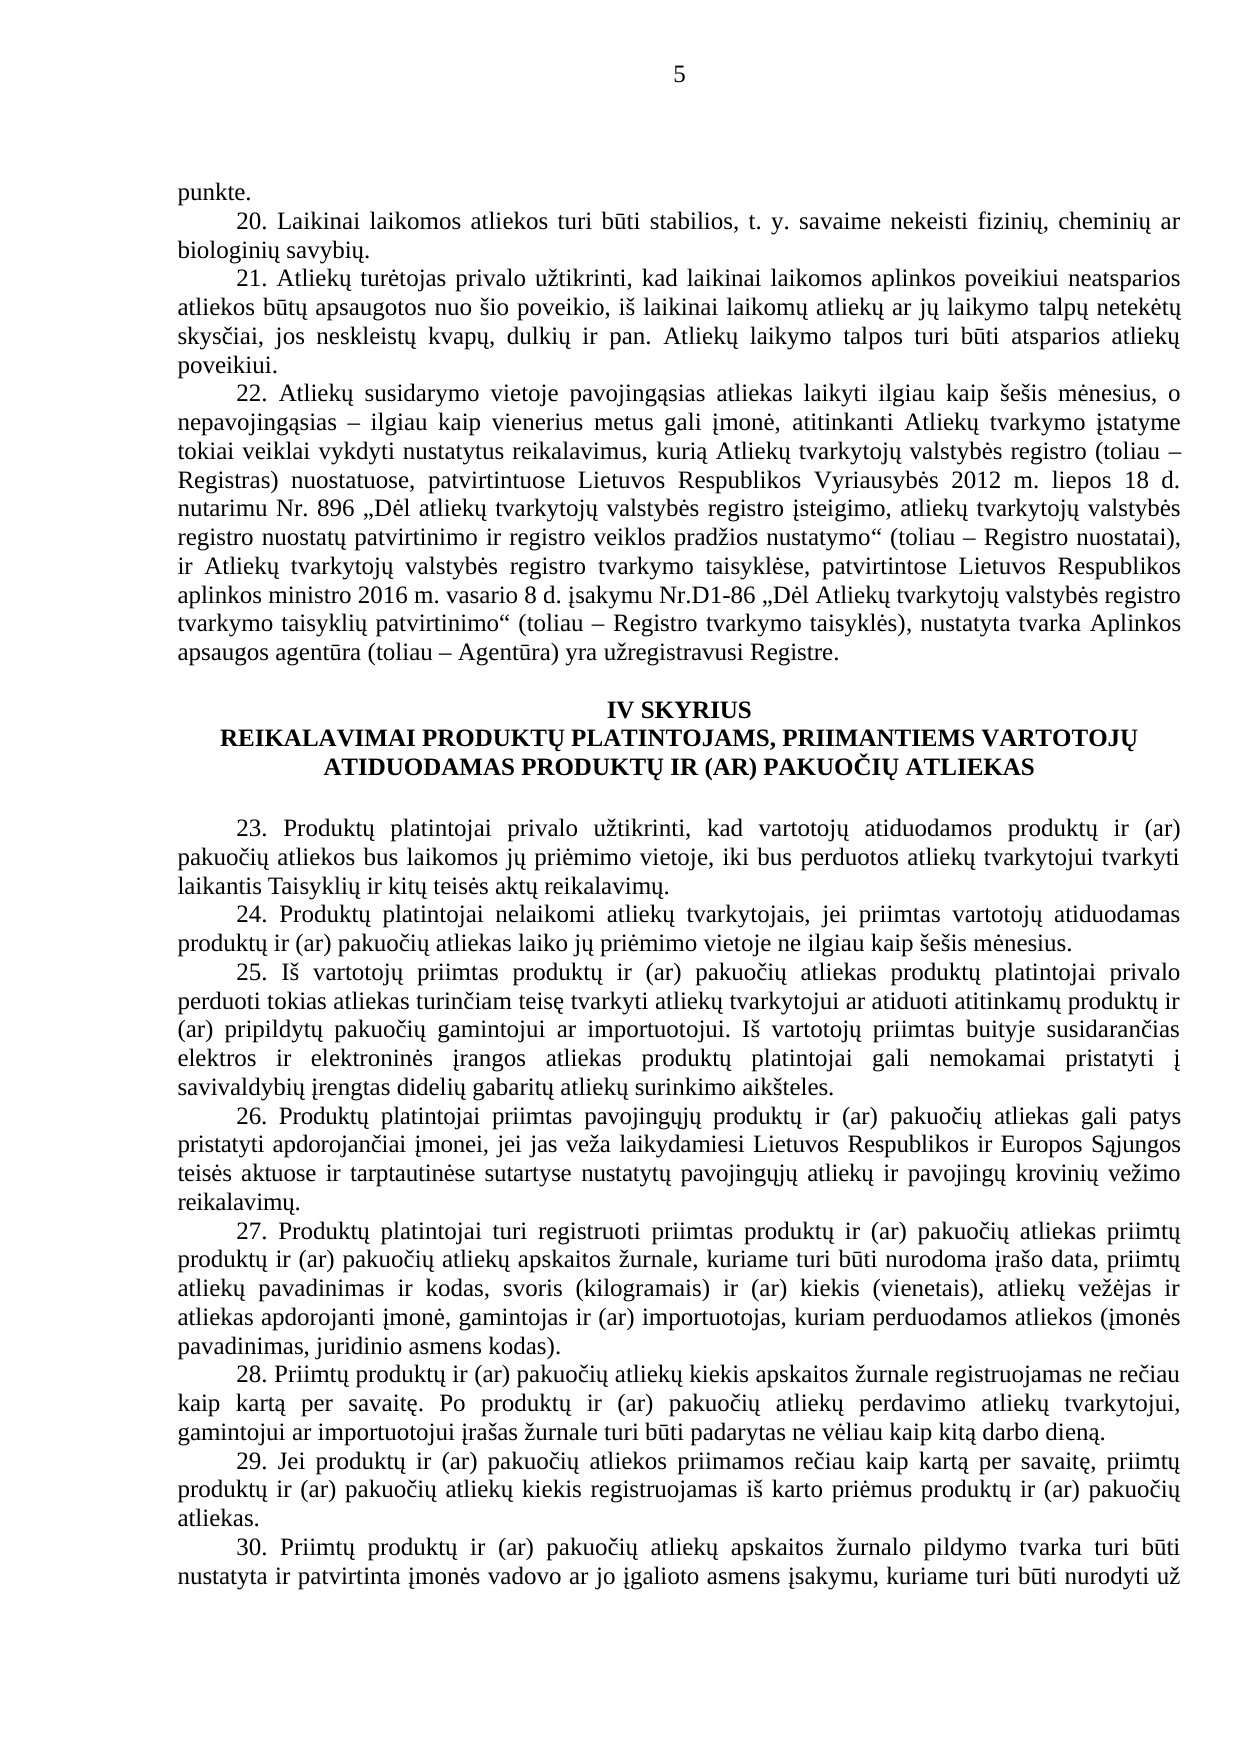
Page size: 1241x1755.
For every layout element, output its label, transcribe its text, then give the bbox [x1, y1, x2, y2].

text 20. Laikinai laikomos atliekos turi būti stabilios, t. y. savaime nekeisti fizinių, cheminių ar biologinių savybių. [177, 206, 1181, 263]
text 28. Priimtų produktų ir (ar) pakuočių atliekų kiekis apskaitos žurnale registruojamas ne rečiau kaip kartą per savaitę. Po produktų ir (ar) pakuočių atliekų perdavimo atliekų tvarkytojui, gamintojui ar importuotojui įrašas žurnale turi būti padarytas ne vėliau kaip kitą darbo dieną. [177, 1359, 1181, 1446]
text punkte. [177, 177, 1181, 206]
text 24. Produktų platintojai nelaikomi atliekų tvarkytojais, jei priimtas vartotojų atiduodamas produktų ir (ar) pakuočių atliekas laiko jų priėmimo vietoje ne ilgiau kaip šešis mėnesius. [177, 899, 1181, 957]
text 29. Jei produktų ir (ar) pakuočių atliekos priimamos rečiau kaip kartą per savaitę, priimtų produktų ir (ar) pakuočių atliekų kiekis registruojamas iš karto priėmus produktų ir (ar) pakuočių atliekas. [177, 1446, 1181, 1532]
text 22. Atliekų susidarymo vietoje pavojingąsias atliekas laikyti ilgiau kaip šešis mėnesius, o nepavojingąsias – ilgiau kaip vienerius metus gali įmonė, atitinkanti Atliekų tvarkymo įstatyme tokiai veiklai vykdyti nustatytus reikalavimus, kurią Atliekų tvarkytojų valstybės registro (toliau – Registras) nuostatuose, patvirtintuose Lietuvos Respublikos Vyriausybės 2012 m. liepos 18 d. nutarimu Nr. 896 „Dėl atliekų tvarkytojų valstybės registro įsteigimo, atliekų tvarkytojų valstybės registro nuostatų patvirtinimo ir registro veiklos pradžios nustatymo“ (toliau – Registro nuostatai), ir Atliekų tvarkytojų valstybės registro tvarkymo taisyklėse, patvirtintose Lietuvos Respublikos aplinkos ministro 2016 m. vasario 8 d. įsakymu Nr.D1-86 „Dėl Atliekų tvarkytojų valstybės registro tvarkymo taisyklių patvirtinimo“ (toliau – Registro tvarkymo taisyklės), nustatyta tvarka Aplinkos apsaugos agentūra (toliau – Agentūra) yra užregistravusi Registre. [177, 378, 1181, 666]
text REIKALAVIMAI PRODUKTŲ PLATINTOJAMS, PRIIMANTIEMS VARTOTOJŲ ATIDUODAMAS PRODUKTŲ IR (AR) PAKUOČIŲ ATLIEKAS [177, 723, 1181, 781]
text 21. Atliekų turėtojas privalo užtikrinti, kad laikinai laikomos aplinkos poveikiui neatsparios atliekos būtų apsaugotos nuo šio poveikio, iš laikinai laikomų atliekų ar jų laikymo talpų netekėtų skysčiai, jos neskleistų kvapų, dulkių ir pan. Atliekų laikymo talpos turi būti atsparios atliekų poveikiui. [177, 263, 1181, 378]
text 26. Produktų platintojai priimtas pavojingųjų produktų ir (ar) pakuočių atliekas gali patys pristatyti apdorojančiai įmonei, jei jas veža laikydamiesi Lietuvos Respublikos ir Europos Sąjungos teisės aktuose ir tarptautinėse sutartyse nustatytų pavojingųjų atliekų ir pavojingų krovinių vežimo reikalavimų. [177, 1101, 1181, 1216]
text 27. Produktų platintojai turi registruoti priimtas produktų ir (ar) pakuočių atliekas priimtų produktų ir (ar) pakuočių atliekų apskaitos žurnale, kuriame turi būti nurodoma įrašo data, priimtų atliekų pavadinimas ir kodas, svoris (kilogramais) ir (ar) kiekis (vienetais), atliekų vežėjas ir atliekas apdorojanti įmonė, gamintojas ir (ar) importuotojas, kuriam perduodamos atliekos (įmonės pavadinimas, juridinio asmens kodas). [177, 1216, 1181, 1359]
text 25. Iš vartotojų priimtas produktų ir (ar) pakuočių atliekas produktų platintojai privalo perduoti tokias atliekas turinčiam teisę tvarkyti atliekų tvarkytojui ar atiduoti atitinkamų produktų ir (ar) pripildytų pakuočių gamintojui ar importuotojui. Iš vartotojų priimtas buityje susidarančias elektros ir elektroninės įrangos atliekas produktų platintojai gali nemokamai pristatyti į savivaldybių įrengtas didelių gabaritų atliekų surinkimo aikšteles. [177, 957, 1181, 1101]
text IV SKYRIUS [177, 695, 1181, 723]
text 30. Priimtų produktų ir (ar) pakuočių atliekų apskaitos žurnalo pildymo tvarka turi būti nustatyta ir patvirtinta įmonės vadovo ar jo įgalioto asmens įsakymu, kuriame turi būti nurodyti už [177, 1532, 1181, 1589]
text 23. Produktų platintojai privalo užtikrinti, kad vartotojų atiduodamos produktų ir (ar) pakuočių atliekos bus laikomos jų priėmimo vietoje, iki bus perduotos atliekų tvarkytojui tvarkyti laikantis Taisyklių ir kitų teisės aktų reikalavimų. [177, 813, 1181, 899]
